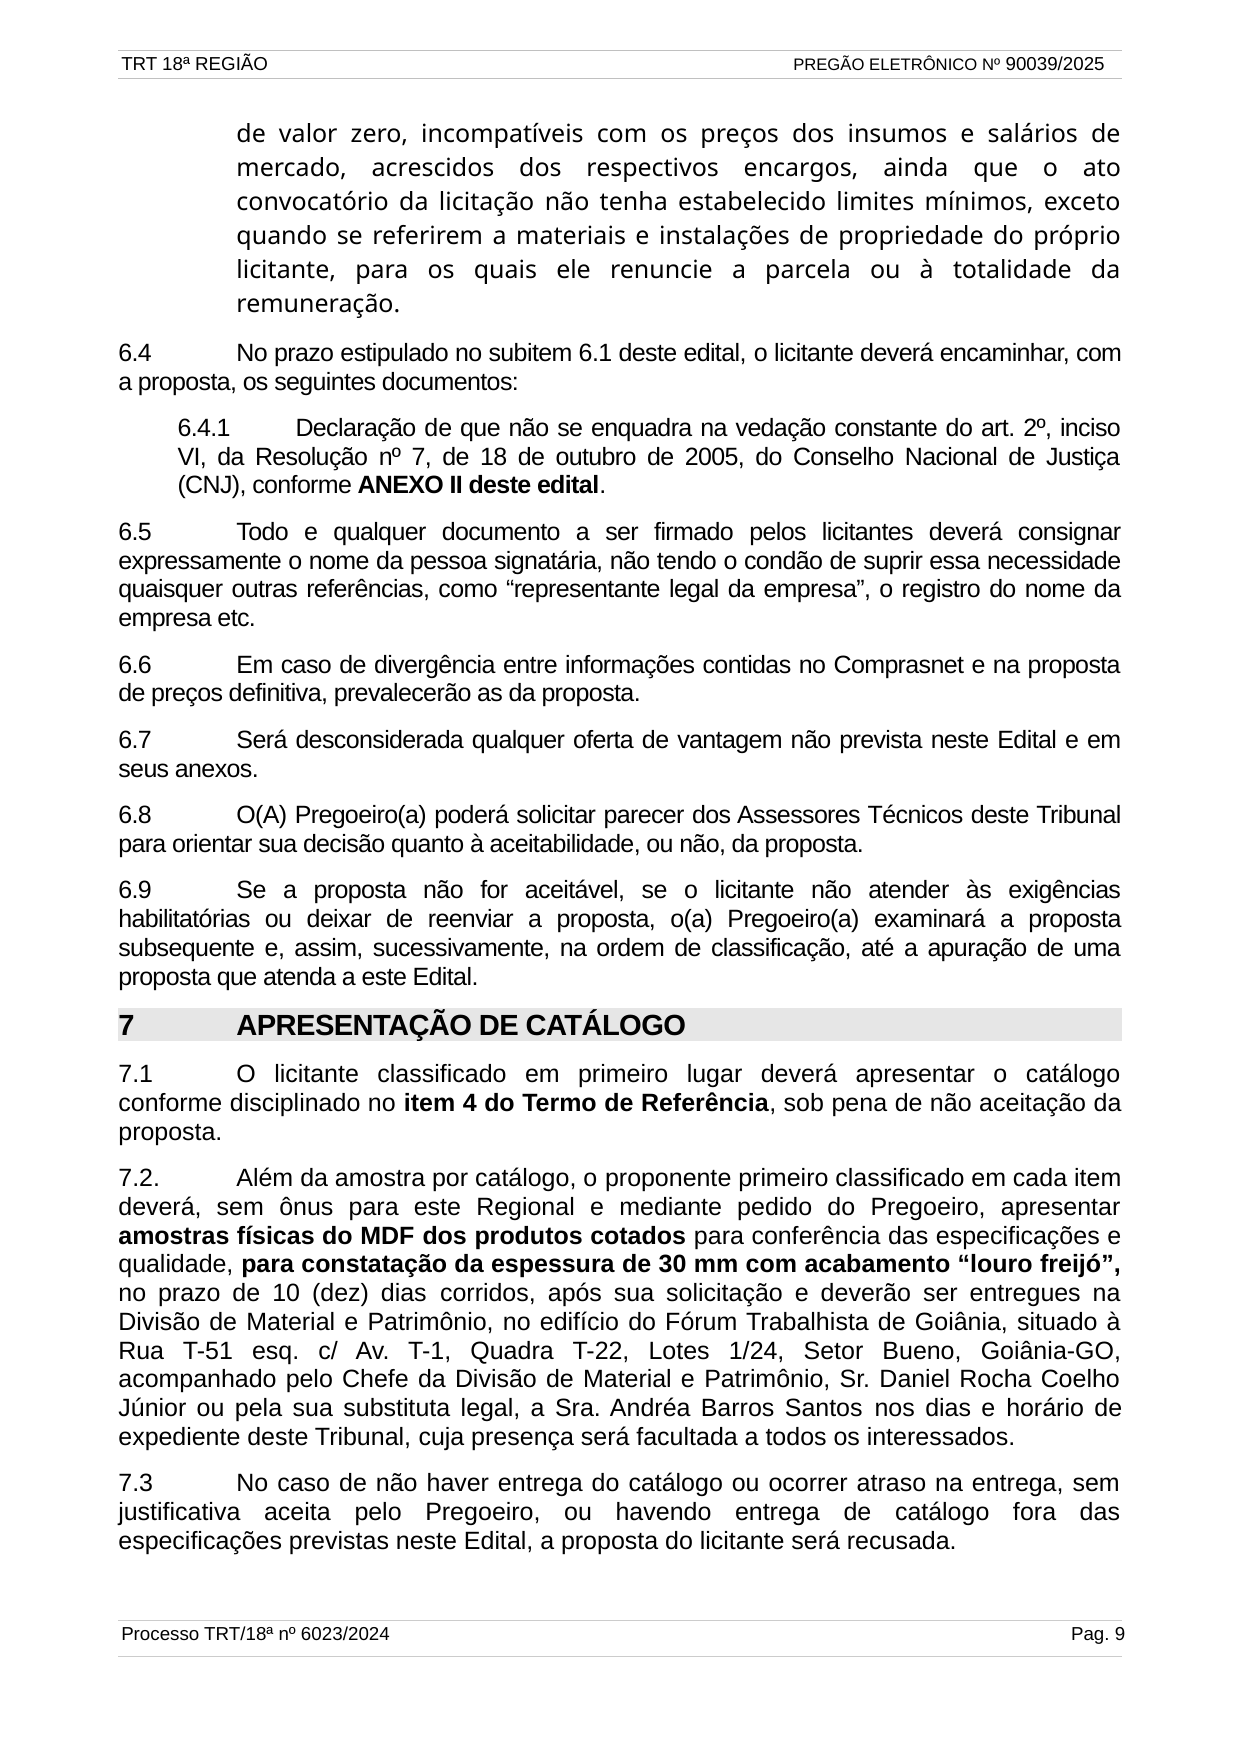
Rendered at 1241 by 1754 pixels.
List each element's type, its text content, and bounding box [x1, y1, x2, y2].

text 6.4.1 Declaração de que não se enquadra na vedação constante do art. 2º, inciso VI, da Resolução nº 7, de 18 de outubro de 2005, do Conselho Nacional de Justiça (CNJ), conforme ANEXO II deste edital. [177, 413, 1122, 499]
text 7.3 No caso de não haver entrega do catálogo ou ocorrer atraso na entrega, sem justificativa aceita pelo Pregoeiro, ou havendo entrega de catálogo fora das especificações previstas neste Edital, a proposta do licitante será recusada. [118, 1468, 1122, 1554]
text 6.6 Em caso de divergência entre informações contidas no Comprasnet e na proposta de preços definitiva, prevalecerão as da proposta. [118, 649, 1122, 707]
text 7.2. Além da amostra por catálogo, o proponente primeiro classificado em cada item deverá, sem ônus para este Regional e mediante pedido do Pregoeiro, apresentar amostras físicas do MDF dos produtos cotados para conferência das especificações e qualidade, para constatação da espessura de 30 mm com acabamento “louro freijó”, no prazo de 10 (dez) dias corridos, após sua solicitação e deverão ser entregues na Divisão de Material e Patrimônio, no edifício do Fórum Trabalhista de Goiânia, situado à Rua T-51 esq. c/ Av. T-1, Quadra T-22, Lotes 1/24, Setor Bueno, Goiânia-GO, acompanhado pelo Chefe da Divisão de Material e Patrimônio, Sr. Daniel Rocha Coelho Júnior ou pela sua substituta legal, a Sra. Andréa Barros Santos nos dias e horário de expediente deste Tribunal, cuja presença será facultada a todos os interessados. [118, 1163, 1122, 1451]
text 6.7 Será desconsiderada qualquer oferta de vantagem não prevista neste Edital e em seus anexos. [118, 725, 1122, 782]
text de valor zero, incompatíveis com os preços dos insumos e salários de mercado, acrescidos dos respectivos encargos, ainda que o ato convocatório da licitação não tenha estabelecido limites mínimos, exceto quando se referirem a materiais e instalações de propriedade do próprio licitante, para os quais ele renuncie a parcela ou à totalidade da remuneração. [236, 116, 1122, 320]
text 6.8 O(A) Pregoeiro(a) poderá solicitar parecer dos Assessores Técnicos deste Tribunal para orientar sua decisão quanto à aceitabilidade, ou não, da proposta. [118, 800, 1122, 857]
text 6.9 Se a proposta não for aceitável, se o licitante não atender às exigências habilitatórias ou deixar de reenviar a proposta, o(a) Pregoeiro(a) examinará a proposta subsequente e, assim, sucessivamente, na ordem de classificação, até a apuração de uma proposta que atenda a este Edital. [118, 875, 1122, 990]
text 6.4 No prazo estipulado no subitem 6.1 deste edital, o licitante deverá encaminhar, com a proposta, os seguintes documentos: [118, 338, 1122, 395]
text 7 APRESENTAÇÃO DE CATÁLOGO [118, 1008, 1122, 1041]
text 6.5 Todo e qualquer documento a ser firmado pelos licitantes deverá consignar expressamente o nome da pessoa signatária, não tendo o condão de suprir essa necessidade quaisquer outras referências, como “representante legal da empresa”, o registro do nome da empresa etc. [118, 517, 1122, 632]
text 7.1 O licitante classificado em primeiro lugar deverá apresentar o catálogo conforme disciplinado no item 4 do Termo de Referência, sob pena de não aceitação da proposta. [118, 1059, 1122, 1145]
